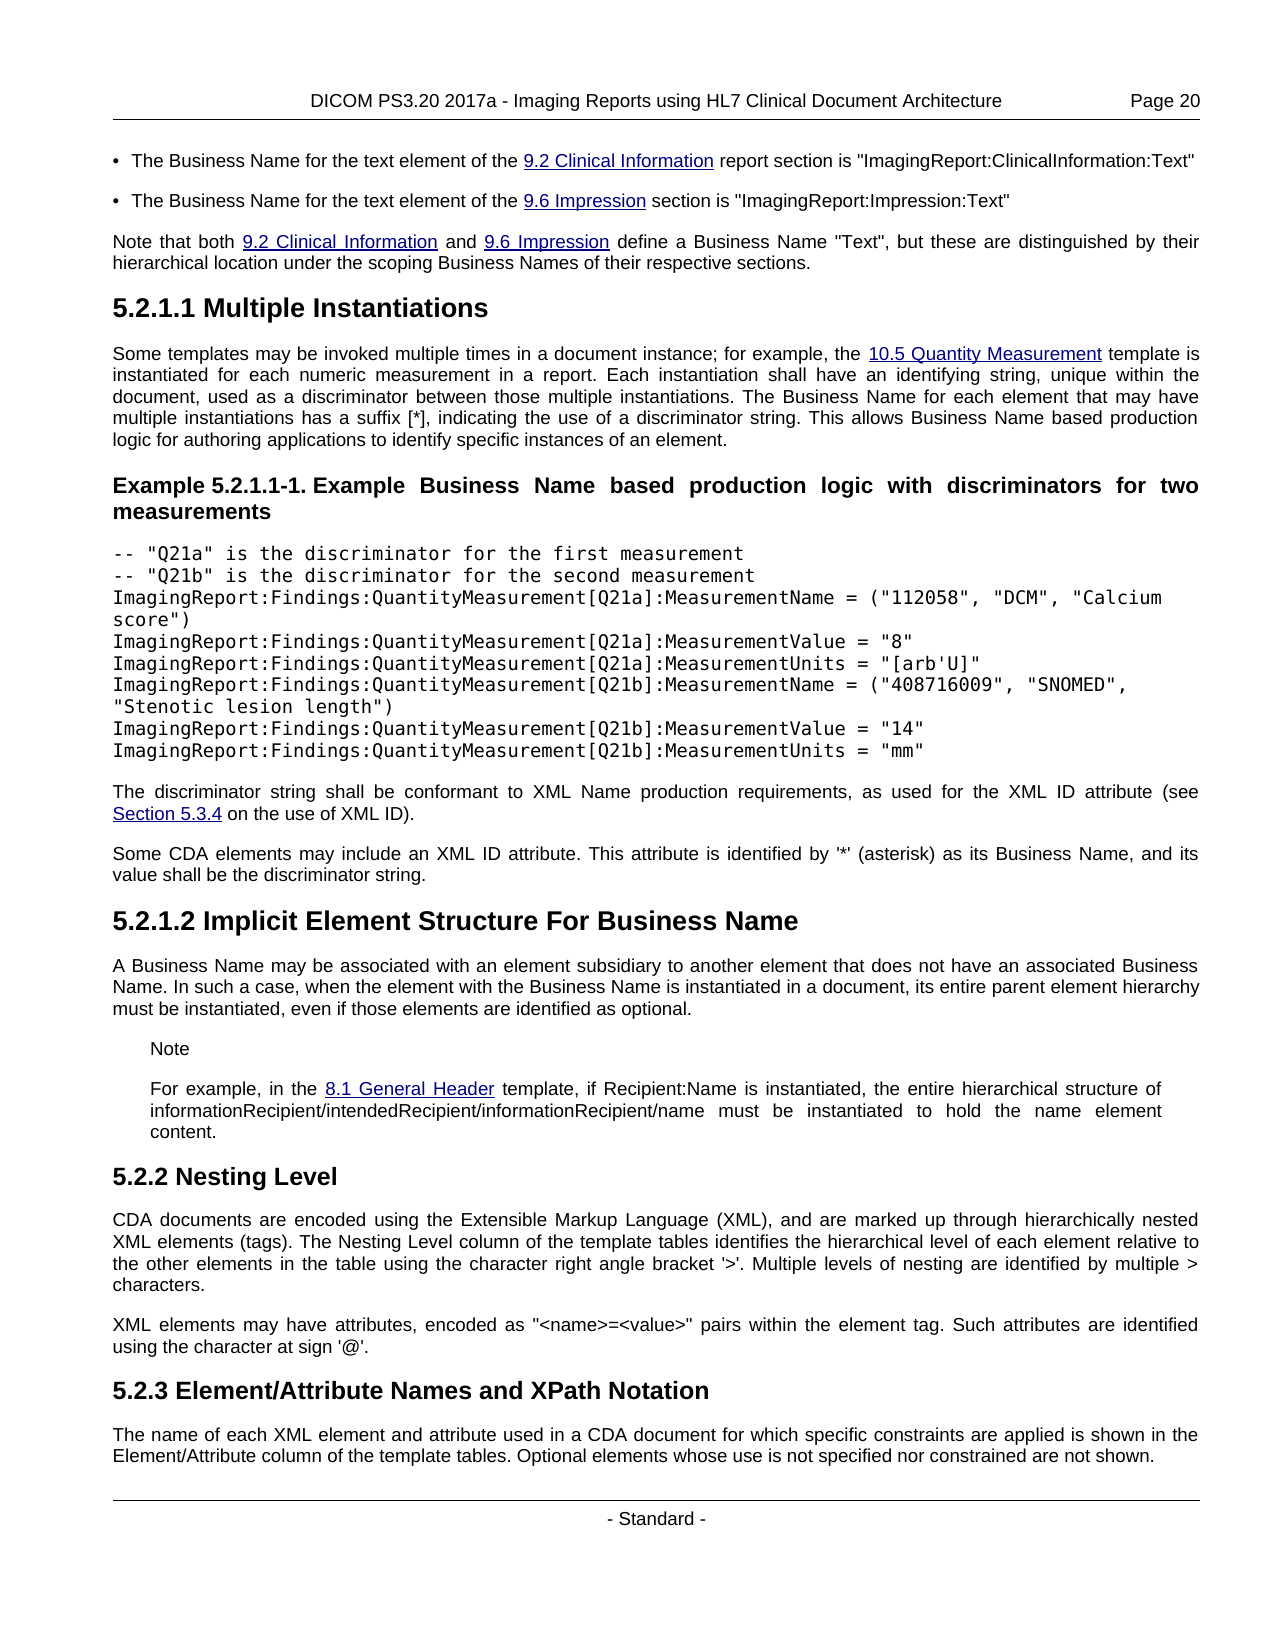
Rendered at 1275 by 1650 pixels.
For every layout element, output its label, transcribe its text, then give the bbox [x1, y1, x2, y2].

text XML elements may have attributes, encoded as "<name>=<value>" pairs within the element tag. Such attributes are identified using the character at sign '@'. [112, 1314, 1200, 1357]
text -- "Q21a" is the discriminator for the first measurement -- "Q21b" is the discriminator for the second measurement ImagingReport:Findings:QuantityMeasurement[Q21a]:MeasurementName = ("112058", "DCM", "Calcium score") ImagingReport:Findings:QuantityMeasurement[Q21a]:MeasurementValue = "8" ImagingReport:Findings:QuantityMeasurement[Q21a]:MeasurementUnits = "[arb'U]" ImagingReport:Findings:QuantityMeasurement[Q21b]:MeasurementName = ("408716009", "SNOMED", "Stenotic lesion length") ImagingReport:Findings:QuantityMeasurement[Q21b]:MeasurementValue = "14" ImagingReport:Findings:QuantityMeasurement[Q21b]:MeasurementUnits = "mm" [112, 543, 1200, 762]
text Some templates may be invoked multiple times in a document instance; for example, the 10.5 Quantity Measurement template is instantiated for each numeric measurement in a report. Each instantiation shall have an identifying string, unique within the document, used as a discriminator between those multiple instantiations. The Business Name for each element that may have multiple instantiations has a suffix [*], indicating the use of a discriminator string. This allows Business Name based production logic for authoring applications to identify specific instances of an element. [112, 342, 1200, 450]
list The Business Name for the text element of the 9.2 Clinical Information report section is "ImagingReport:ClinicalInformation:Text" [112, 150, 1200, 172]
text The name of each XML element and attribute used in a CDA document for which specific constraints are applied is shown in the Element/Attribute column of the template tables. Optional elements whose use is not specified nor constrained are not shown. [112, 1423, 1200, 1467]
list The Business Name for the text element of the 9.6 Impression section is "ImagingReport:Impression:Text" [112, 190, 1200, 212]
text The discriminator string shall be conformant to XML Name production requirements, as used for the XML ID attribute (see Section 5.3.4 on the use of XML ID). [112, 781, 1200, 824]
text Note [150, 1038, 1162, 1059]
text Note that both 9.2 Clinical Information and 9.6 Impression define a Business Name "Text", but these are distinguished by their hierarchical location under the scoping Business Names of their respective sections. [112, 231, 1200, 274]
text Example 5.2.1.1-1. Example Business Name based production logic with discriminators for two measurements [112, 473, 1200, 524]
text 5.2.1.2 Implicit Element Structure For Business Name [112, 904, 1200, 936]
text 5.2.3 Element/Attribute Names and XPath Notation [112, 1376, 1200, 1405]
text Some CDA elements may include an XML ID attribute. This attribute is identified by '*' (asterisk) as its Business Name, and its value shall be the discriminator string. [112, 843, 1200, 886]
text 5.2.2 Nesting Level [112, 1162, 1200, 1190]
text 5.2.1.1 Multiple Instantiations [112, 292, 1200, 324]
text A Business Name may be associated with an element subsidiary to another element that does not have an associated Business Name. In such a case, when the element with the Business Name is instantiated in a document, its entire parent element hierarchy must be instantiated, even if those elements are identified as optional. [112, 954, 1200, 1019]
text CDA documents are encoded using the Extensible Markup Language (XML), and are marked up through hierarchically nested XML elements (tags). The Nesting Level column of the template tables identifies the hierarchical level of each element relative to the other elements in the table using the character right angle bracket '>'. Multiple levels of nesting are identified by multiple > characters. [112, 1209, 1200, 1295]
text For example, in the 8.1 General Header template, if Recipient:Name is instantiated, the entire hierarchical structure of informationRecipient/intendedRecipient/informationRecipient/name must be instantiated to hold the name element content. [150, 1078, 1162, 1143]
